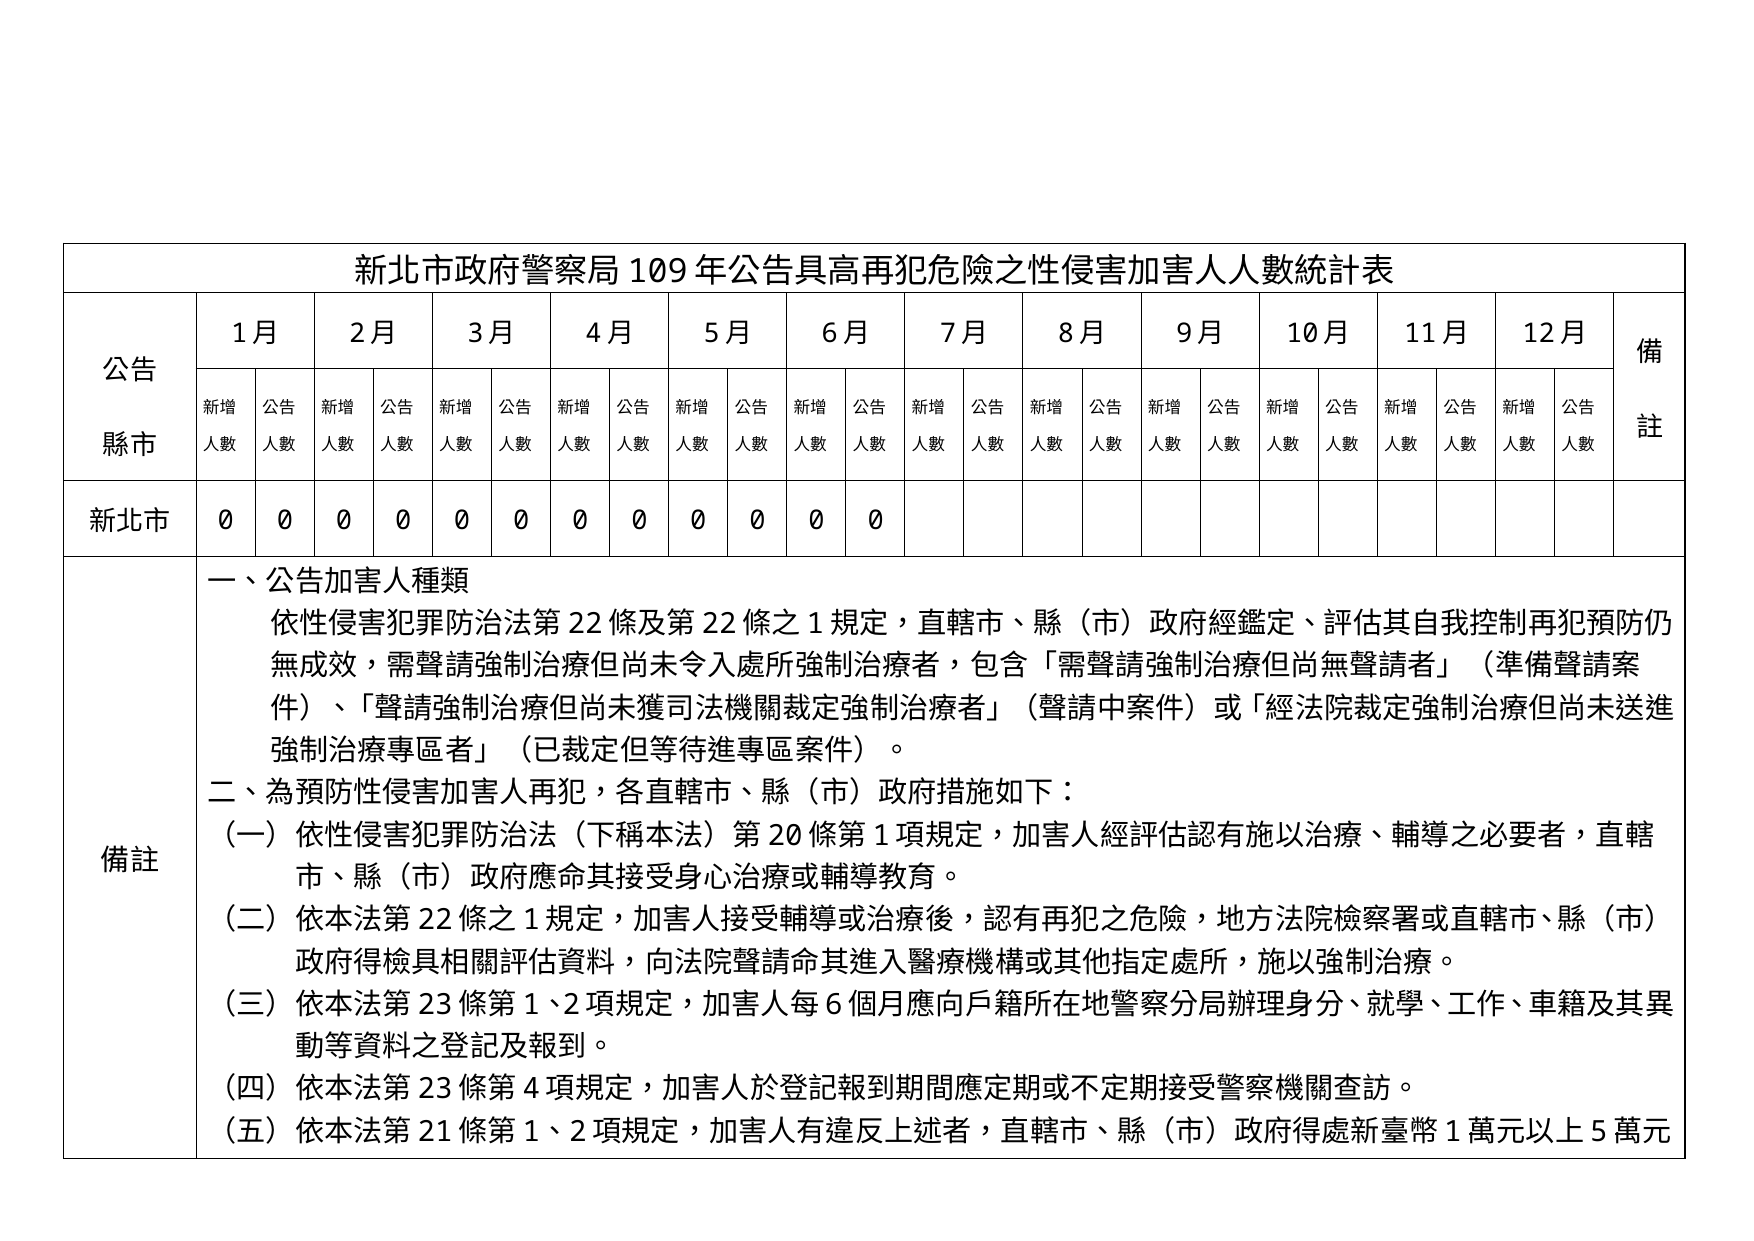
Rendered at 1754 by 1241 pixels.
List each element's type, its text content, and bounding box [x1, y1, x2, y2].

table_cell 1月 [197, 293, 314, 368]
table_cell 0 [787, 481, 845, 556]
table_cell 0 [669, 481, 727, 556]
table_cell 0 [610, 481, 668, 556]
table_cell 新北市 [64, 481, 196, 556]
table_cell 公告人數 [374, 369, 432, 480]
table_cell 新增人數 [433, 369, 491, 480]
table_cell [1260, 481, 1318, 556]
table_cell 新增人數 [1142, 369, 1200, 480]
table_cell [1083, 481, 1141, 556]
table_cell 4月 [551, 293, 668, 368]
table_cell 10月 [1260, 293, 1377, 368]
table_cell 公告人數 [1201, 369, 1259, 480]
table_cell 12月 [1496, 293, 1613, 368]
table_cell 0 [433, 481, 491, 556]
table_cell 11月 [1378, 293, 1495, 368]
table_cell 0 [315, 481, 373, 556]
table_cell 8月 [1023, 293, 1141, 368]
table_cell 公告人數 [1555, 369, 1613, 480]
table_cell [1496, 481, 1554, 556]
table_cell [1437, 481, 1495, 556]
table_cell [964, 481, 1022, 556]
table_cell [1023, 481, 1082, 556]
table_cell 3月 [433, 293, 550, 368]
table_cell 9月 [1142, 293, 1259, 368]
table_cell 0 [846, 481, 904, 556]
table_cell 備註 [64, 557, 196, 1158]
table_cell 5月 [669, 293, 786, 368]
table_cell 公告人數 [610, 369, 668, 480]
table_cell [1555, 481, 1613, 556]
table_cell 公告人數 [728, 369, 786, 480]
table_cell [1201, 481, 1259, 556]
table_cell [905, 481, 963, 556]
table_cell 一、公告加害人種類 依性侵害犯罪防治法第22條及第22條之1規定，直轄市、縣（市）政府經鑑定、評估其自我控制再犯預防仍無成效，需聲請強制治療但尚未令入處所強制治療者，包含「需聲請強制治療但尚無聲請者」（準備聲請案件）、「聲請強制治療但尚未獲司法機關裁定強制治療者」（聲請中案件）或「經法院裁定強制治療但尚未送進強制治療專區者」（已裁定但等待進專區案件）。 二、為預防性侵害加害人再犯，各直轄市、縣（市）政府措施如下： （一）依性侵害犯罪防治法（下稱本法）第20條第1項規定，加害人經評估認有施以治療、輔導之必要者，直轄市、縣（市）政府應命其接受身心治療或輔導教育。 （二）依本法第22條之1規定，加害人接受輔導或治療後，認有再犯之危險，地方法院檢察署或直轄市、縣（市）政府得檢具相關評估資料，向法院聲請命其進入醫療機構或其他指定處所，施以強制治療。 （三）依本法第23條第1、2項規定，加害人每6個月應向戶籍所在地警察分局辦理身分、就學、工作、車籍及其異動等資料之登記及報到。 （四）依本法第23條第4項規定，加害人於登記報到期間應定期或不定期接受警察機關查訪。 （五）依本法第21條第1、2項規定，加害人有違反上述者，直轄市、縣（市）政府得處新臺幣1萬元以上5萬元 [197, 557, 1684, 1158]
table_cell 備註 [1614, 293, 1684, 480]
table_cell 新增人數 [197, 369, 255, 480]
table_cell 新增人數 [551, 369, 609, 480]
table_cell 新增人數 [1023, 369, 1082, 480]
table_cell 公告人數 [1437, 369, 1495, 480]
table_cell 新增人數 [669, 369, 727, 480]
table_cell 0 [551, 481, 609, 556]
table_cell 0 [374, 481, 432, 556]
table_cell 6月 [787, 293, 904, 368]
table_header 新北市政府警察局109年公告具高再犯危險之性侵害加害人人數統計表 [64, 244, 1684, 292]
table_cell 新增人數 [1378, 369, 1436, 480]
table_cell 公告人數 [846, 369, 904, 480]
table_cell 0 [492, 481, 550, 556]
table_cell 0 [256, 481, 314, 556]
table_cell [1319, 481, 1377, 556]
table_cell 0 [728, 481, 786, 556]
table_cell 7月 [905, 293, 1022, 368]
table_cell 新增人數 [1260, 369, 1318, 480]
table_cell 公告人數 [492, 369, 550, 480]
table_cell 新增人數 [315, 369, 373, 480]
table_cell 公告人數 [964, 369, 1022, 480]
table_cell 0 [197, 481, 255, 556]
table_cell 新增人數 [787, 369, 845, 480]
table_cell 公告 縣市 [64, 293, 196, 480]
table_cell [1142, 481, 1200, 556]
table_cell [1614, 481, 1684, 556]
table_cell 新增人數 [905, 369, 963, 480]
table_cell 公告人數 [1319, 369, 1377, 480]
table_cell [1378, 481, 1436, 556]
table_cell 公告人數 [1083, 369, 1141, 480]
table_cell 2月 [315, 293, 432, 368]
table_cell 公告人數 [256, 369, 314, 480]
table_cell 新增人數 [1496, 369, 1554, 480]
